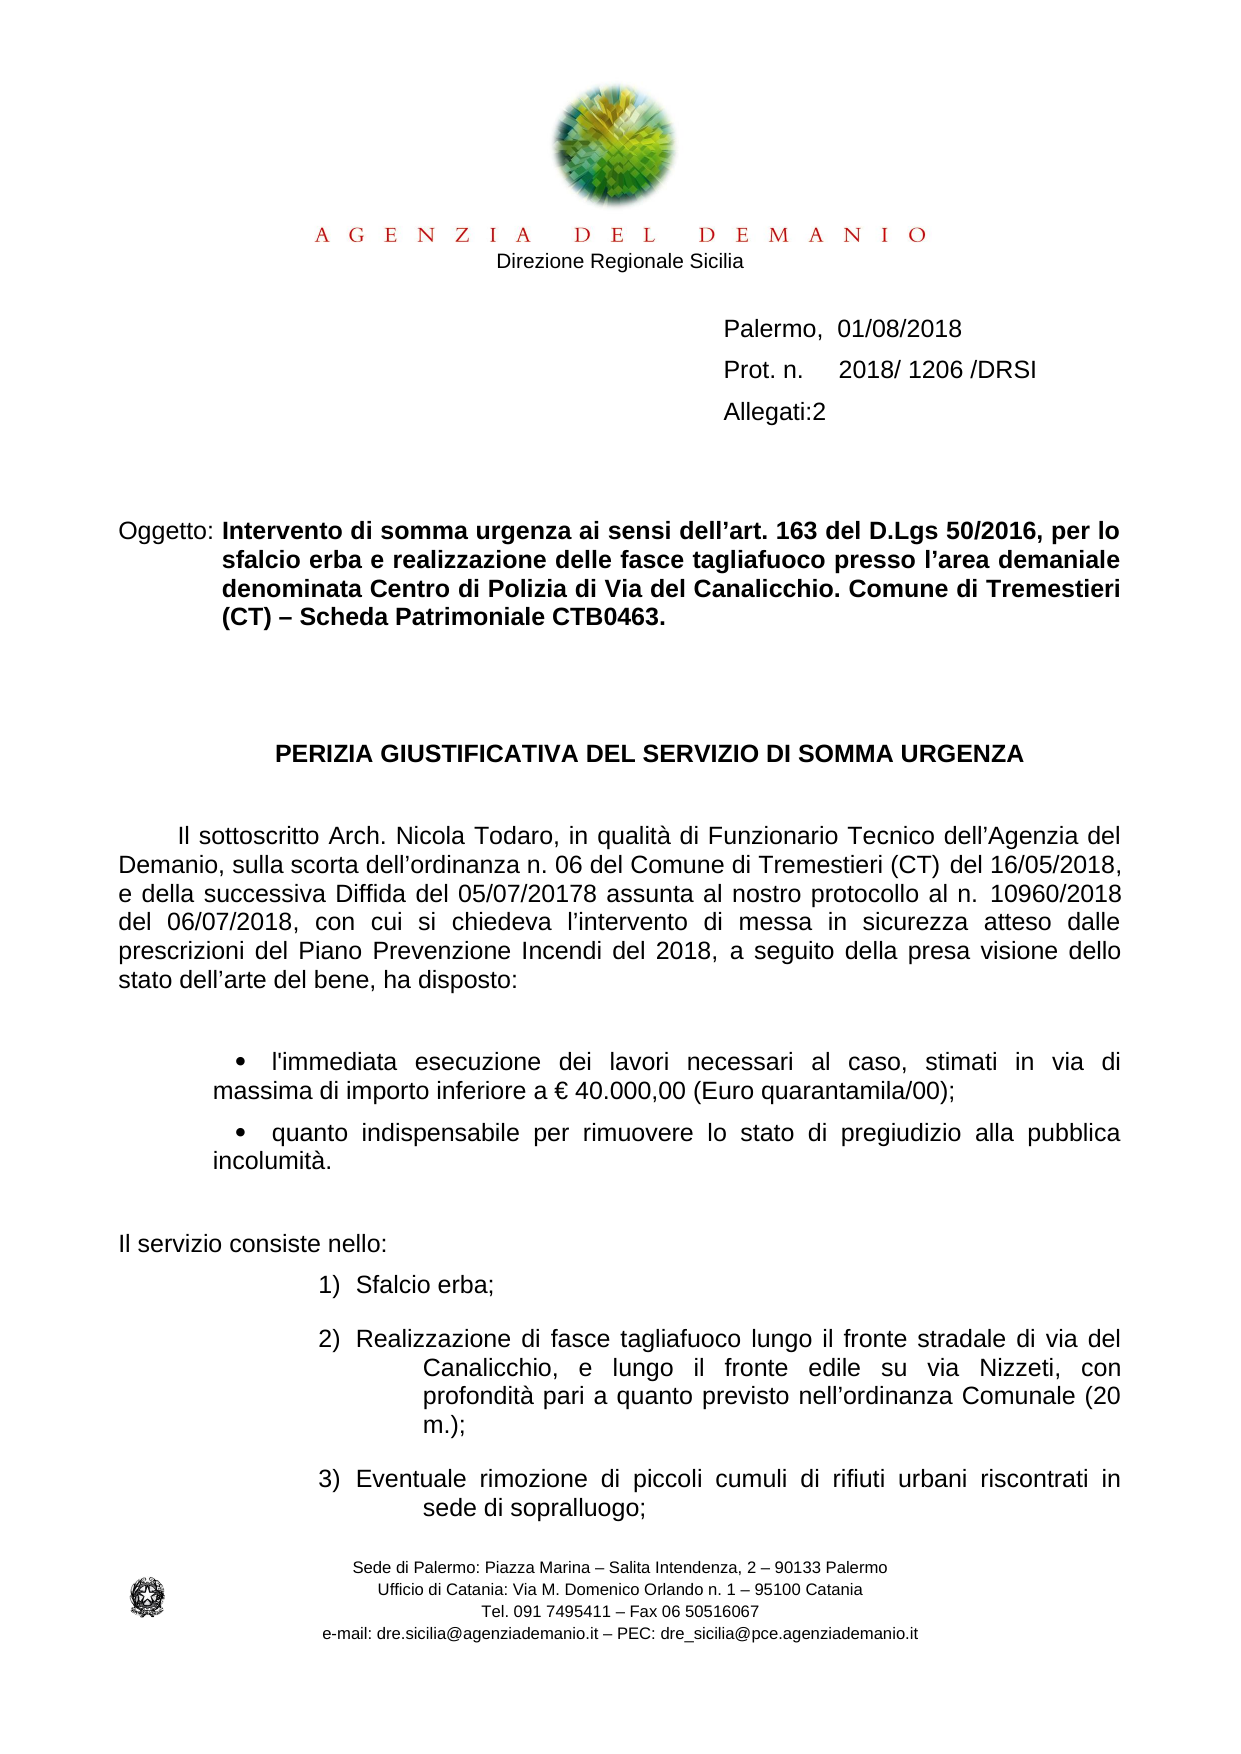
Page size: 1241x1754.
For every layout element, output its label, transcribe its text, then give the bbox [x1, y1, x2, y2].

text Oggetto: Intervento di somma urgenza ai sensi dell’art. 163 del D.Lgs 50/2016, per lo sfalcio erba e realizzazione delle fasce tagliafuoco presso l’area demaniale denominata Centro di Polizia di Via del Canalicchio. Comune di Tremestieri (CT) – Scheda Patrimoniale CTB0463. [118, 516, 1122, 631]
table_cell [200, 384, 716, 425]
table_header [118, 302, 200, 343]
table_cell [118, 384, 200, 425]
text Il servizio consiste nello: [118, 1229, 1122, 1258]
list quanto indispensabile per rimuovere lo stato di pregiudizio alla pubblica incolumità. [177, 1117, 1122, 1175]
list Eventuale rimozione di piccoli cumuli di rifiuti urbani riscontrati in sede di sopralluogo; [318, 1464, 1122, 1521]
text PERIZIA GIUSTIFICATIVA DEL SERVIZIO DI SOMMA URGENZA [118, 739, 1122, 767]
table_cell [200, 343, 716, 384]
table_cell Allegati:2 [716, 384, 1137, 425]
list Sfalcio erba; [318, 1270, 1122, 1299]
list Realizzazione di fasce tagliafuoco lungo il fronte stradale di via del Canalicchio, e lungo il fronte edile su via Nizzeti, con profondità pari a quanto previsto nell’ordinanza Comunale (20 m.); [318, 1324, 1122, 1439]
table_cell [118, 343, 200, 384]
list l'immediata esecuzione dei lavori necessari al caso, stimati in via di massima di importo inferiore a € 40.000,00 (Euro quarantamila/00); [177, 1047, 1122, 1105]
text Il sottoscritto Arch. Nicola Todaro, in qualità di Funzionario Tecnico dell’Agenzia del Demanio, sulla scorta dell’ordinanza n. 06 del Comune di Tremestieri (CT) del 16/05/2018, e della successiva Diffida del 05/07/20178 assunta al nostro protocollo al n. 10960/2018 del 06/07/2018, con cui si chiedeva l’intervento di messa in sicurezza atteso dalle prescrizioni del Piano Prevenzione Incendi del 2018, a seguito della presa visione dello stato dell’arte del bene, ha disposto: [118, 821, 1122, 994]
table_cell Prot. n. 2018/ 1206 /DRSI [716, 343, 1137, 384]
table_header Palermo, 01/08/2018 [716, 302, 1137, 343]
table_header [200, 302, 716, 343]
